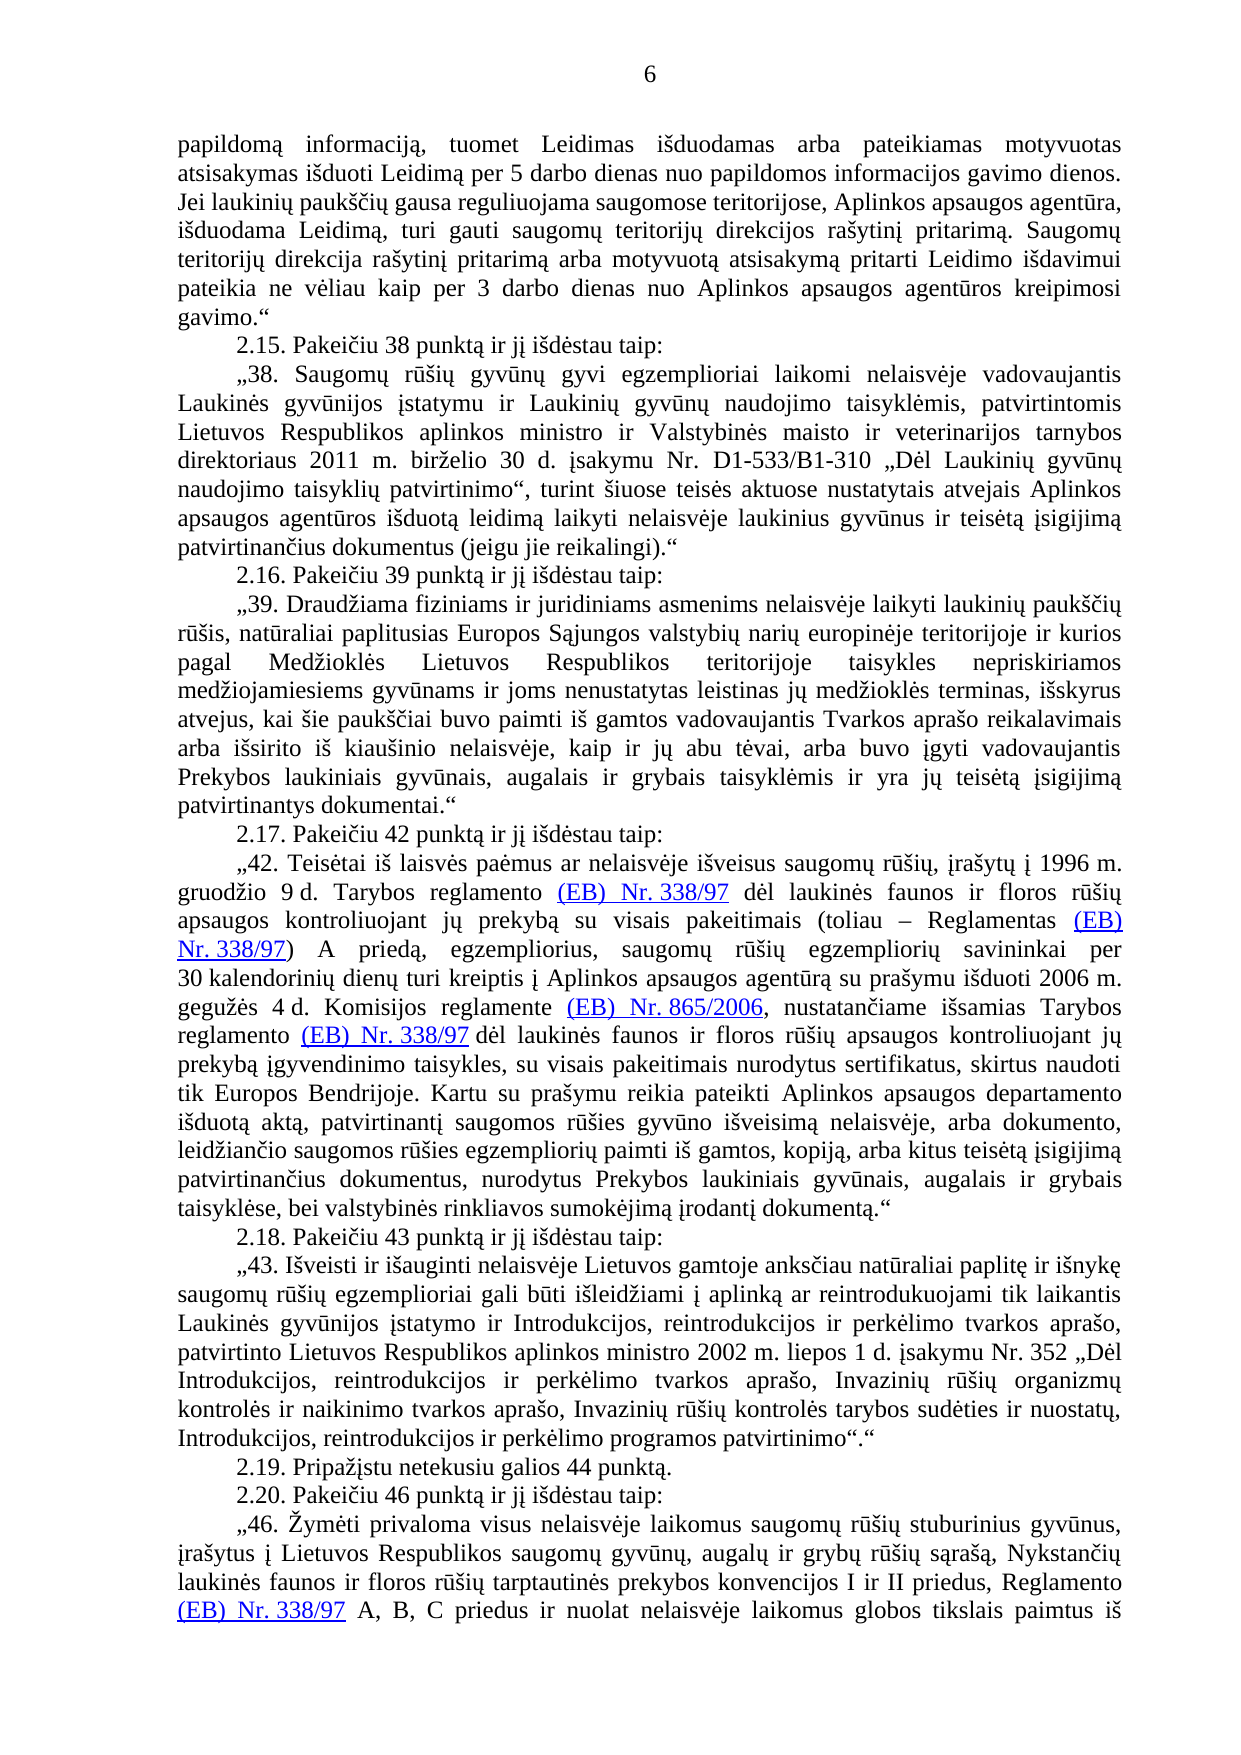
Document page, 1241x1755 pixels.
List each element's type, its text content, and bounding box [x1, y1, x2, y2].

text 2.16. Pakeičiu 39 punktą ir jį išdėstau taip: [177, 560, 1122, 589]
text „42. Teisėtai iš laisvės paėmus ar nelaisvėje išveisus saugomų rūšių, įrašytų į 1996 m. gruodžio 9 d. Tarybos reglamento (EB) Nr. 338/97 dėl laukinės faunos ir floros rūšių apsaugos kontroliuojant jų prekybą su visais pakeitimais (toliau – Reglamentas (EB) Nr. 338/97) A priedą, egzempliorius, saugomų rūšių egzempliorių savininkai per 30 kalendorinių dienų turi kreiptis į Aplinkos apsaugos agentūrą su prašymu išduoti 2006 m. gegužės 4 d. Komisijos reglamente (EB) Nr. 865/2006, nustatančiame išsamias Tarybos reglamento (EB) Nr. 338/97 dėl laukinės faunos ir floros rūšių apsaugos kontroliuojant jų prekybą įgyvendinimo taisykles, su visais pakeitimais nurodytus sertifikatus, skirtus naudoti tik Europos Bendrijoje. Kartu su prašymu reikia pateikti Aplinkos apsaugos departamento išduotą aktą, patvirtinantį saugomos rūšies gyvūno išveisimą nelaisvėje, arba dokumento, leidžiančio saugomos rūšies egzempliorių paimti iš gamtos, kopiją, arba kitus teisėtą įsigijimą patvirtinančius dokumentus, nurodytus Prekybos laukiniais gyvūnais, augalais ir grybais taisyklėse, bei valstybinės rinkliavos sumokėjimą įrodantį dokumentą.“ [177, 848, 1122, 1222]
text 2.19. Pripažįstu netekusiu galios 44 punktą. [177, 1452, 1122, 1480]
text 2.15. Pakeičiu 38 punktą ir jį išdėstau taip: [177, 330, 1122, 359]
text 2.20. Pakeičiu 46 punktą ir jį išdėstau taip: [177, 1480, 1122, 1509]
text „46. Žymėti privaloma visus nelaisvėje laikomus saugomų rūšių stuburinius gyvūnus, įrašytus į Lietuvos Respublikos saugomų gyvūnų, augalų ir grybų rūšių sąrašą, Nykstančių laukinės faunos ir floros rūšių tarptautinės prekybos konvencijos I ir II priedus, Reglamento (EB) Nr. 338/97 A, B, C priedus ir nuolat nelaisvėje laikomus globos tikslais paimtus iš [177, 1509, 1122, 1624]
text 2.17. Pakeičiu 42 punktą ir jį išdėstau taip: [177, 819, 1122, 848]
text „43. Išveisti ir išauginti nelaisvėje Lietuvos gamtoje anksčiau natūraliai paplitę ir išnykę saugomų rūšių egzemplioriai gali būti išleidžiami į aplinką ar reintrodukuojami tik laikantis Laukinės gyvūnijos įstatymo ir Introdukcijos, reintrodukcijos ir perkėlimo tvarkos aprašo, patvirtinto Lietuvos Respublikos aplinkos ministro 2002 m. liepos 1 d. įsakymu Nr. 352 „Dėl Introdukcijos, reintrodukcijos ir perkėlimo tvarkos aprašo, Invazinių rūšių organizmų kontrolės ir naikinimo tvarkos aprašo, Invazinių rūšių kontrolės tarybos sudėties ir nuostatų, Introdukcijos, reintrodukcijos ir perkėlimo programos patvirtinimo“.“ [177, 1250, 1122, 1452]
text „39. Draudžiama fiziniams ir juridiniams asmenims nelaisvėje laikyti laukinių paukščių rūšis, natūraliai paplitusias Europos Sąjungos valstybių narių europinėje teritorijoje ir kurios pagal Medžioklės Lietuvos Respublikos teritorijoje taisykles nepriskiriamos medžiojamiesiems gyvūnams ir joms nenustatytas leistinas jų medžioklės terminas, išskyrus atvejus, kai šie paukščiai buvo paimti iš gamtos vadovaujantis Tvarkos aprašo reikalavimais arba išsirito iš kiaušinio nelaisvėje, kaip ir jų abu tėvai, arba buvo įgyti vadovaujantis Prekybos laukiniais gyvūnais, augalais ir grybais taisyklėmis ir yra jų teisėtą įsigijimą patvirtinantys dokumentai.“ [177, 589, 1122, 819]
text 2.18. Pakeičiu 43 punktą ir jį išdėstau taip: [177, 1222, 1122, 1250]
text „38. Saugomų rūšių gyvūnų gyvi egzemplioriai laikomi nelaisvėje vadovaujantis Laukinės gyvūnijos įstatymu ir Laukinių gyvūnų naudojimo taisyklėmis, patvirtintomis Lietuvos Respublikos aplinkos ministro ir Valstybinės maisto ir veterinarijos tarnybos direktoriaus 2011 m. birželio 30 d. įsakymu Nr. D1-533/B1-310 „Dėl Laukinių gyvūnų naudojimo taisyklių patvirtinimo“, turint šiuose teisės aktuose nustatytais atvejais Aplinkos apsaugos agentūros išduotą leidimą laikyti nelaisvėje laukinius gyvūnus ir teisėtą įsigijimą patvirtinančius dokumentus (jeigu jie reikalingi).“ [177, 359, 1122, 560]
text papildomą informaciją, tuomet Leidimas išduodamas arba pateikiamas motyvuotas atsisakymas išduoti Leidimą per 5 darbo dienas nuo papildomos informacijos gavimo dienos. Jei laukinių paukščių gausa reguliuojama saugomose teritorijose, Aplinkos apsaugos agentūra, išduodama Leidimą, turi gauti saugomų teritorijų direkcijos rašytinį pritarimą. Saugomų teritorijų direkcija rašytinį pritarimą arba motyvuotą atsisakymą pritarti Leidimo išdavimui pateikia ne vėliau kaip per 3 darbo dienas nuo Aplinkos apsaugos agentūros kreipimosi gavimo.“ [177, 129, 1122, 330]
